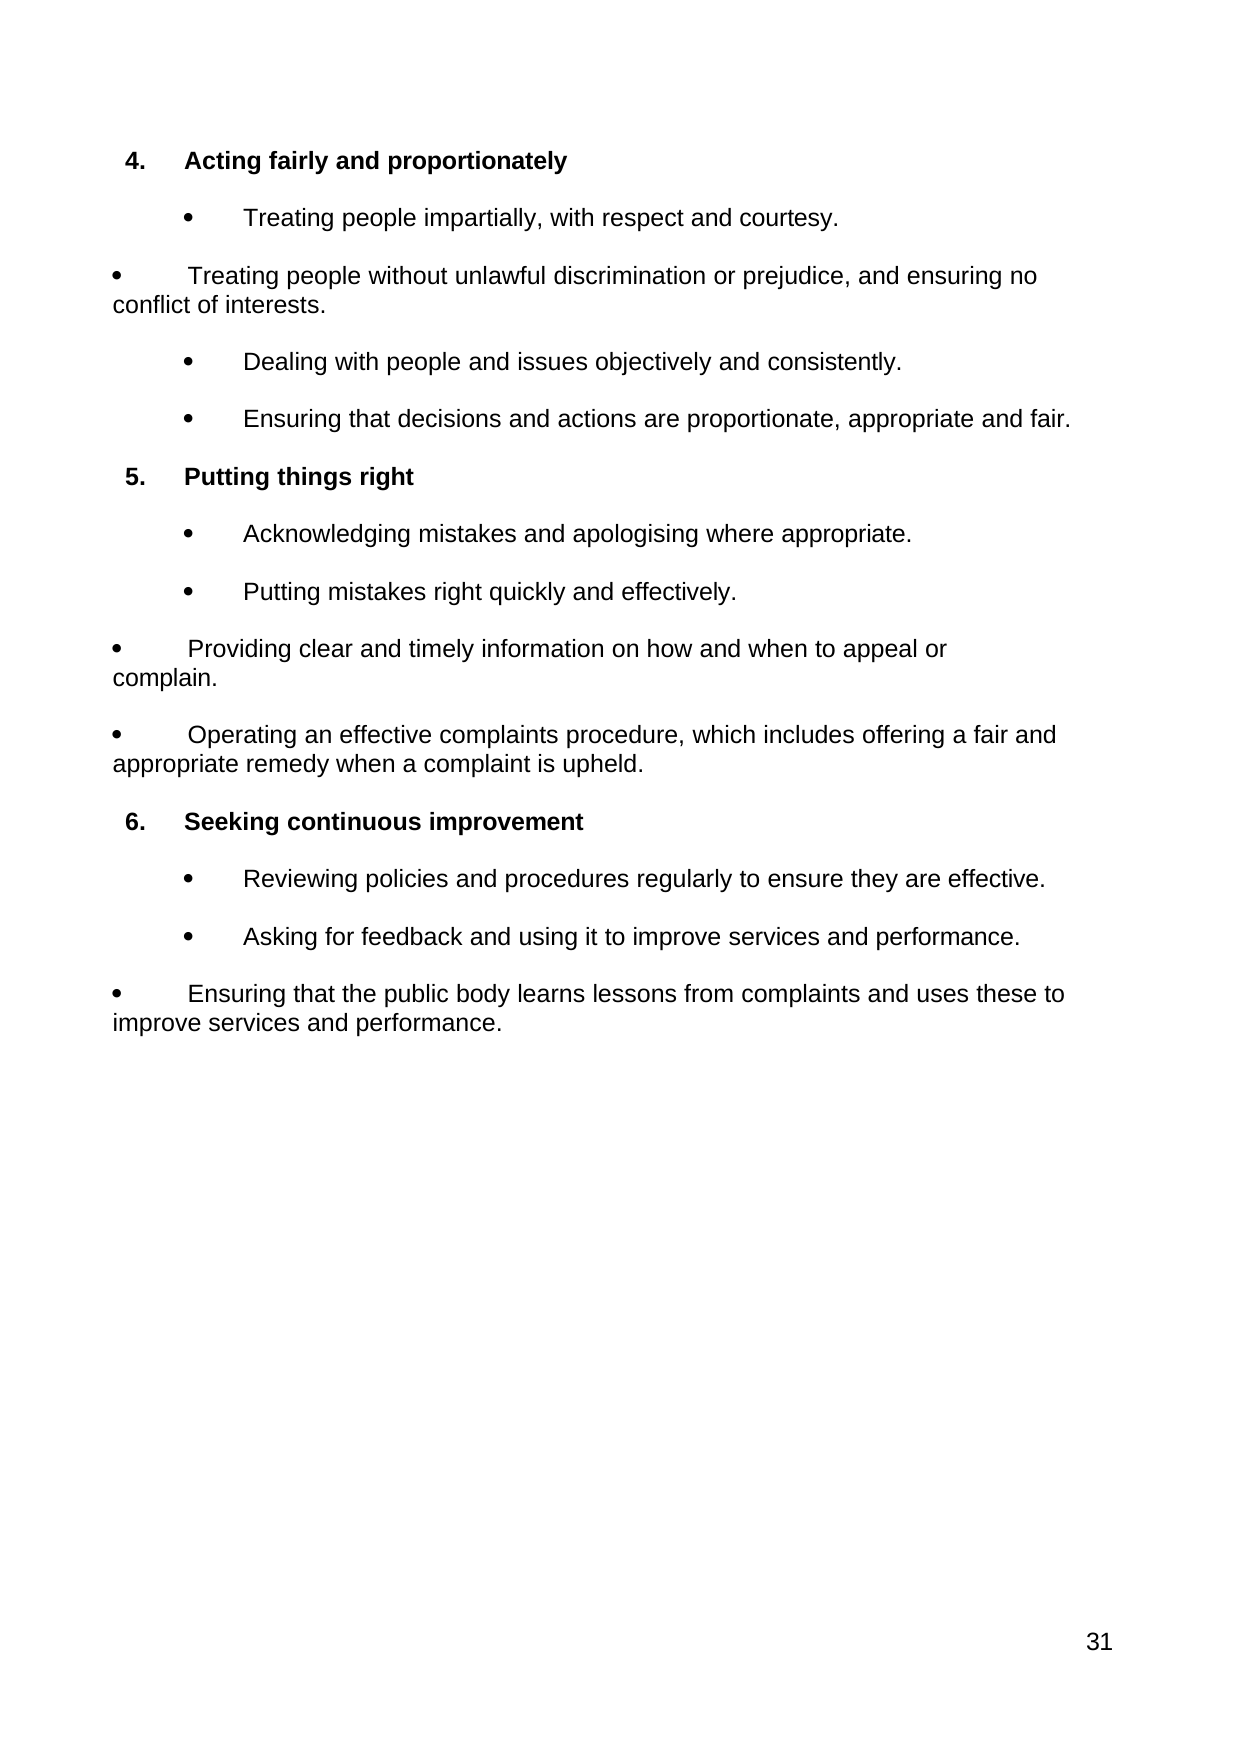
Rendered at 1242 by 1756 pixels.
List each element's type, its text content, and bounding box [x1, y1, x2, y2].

subtitle Putting things right [125, 462, 1125, 491]
list Providing clear and timely information on how and when to appeal or complain. [112, 634, 1003, 692]
subtitle Acting fairly and proportionately [125, 146, 1125, 174]
list Treating people without unlawful discrimination or prejudice, and ensuring no conflict of interests. [112, 261, 1093, 318]
list Ensuring that decisions and actions are proportionate, appropriate and fair. [184, 404, 1125, 433]
list Dealing with people and issues objectively and consistently. [184, 347, 1125, 376]
list Reviewing policies and procedures regularly to ensure they are effective. [184, 864, 1125, 893]
list Putting mistakes right quickly and effectively. [184, 577, 1125, 606]
list Operating an effective complaints procedure, which includes offering a fair and appropriate remedy when a complaint is upheld. [112, 721, 1113, 778]
list Acknowledging mistakes and apologising where appropriate. [184, 519, 1125, 548]
list Asking for feedback and using it to improve services and performance. [184, 922, 1125, 950]
list Treating people impartially, with respect and courtesy. [184, 203, 1125, 232]
subtitle Seeking continuous improvement [125, 807, 1125, 835]
list Ensuring that the public body learns lessons from complaints and uses these to improve services and performance. [112, 979, 1093, 1037]
